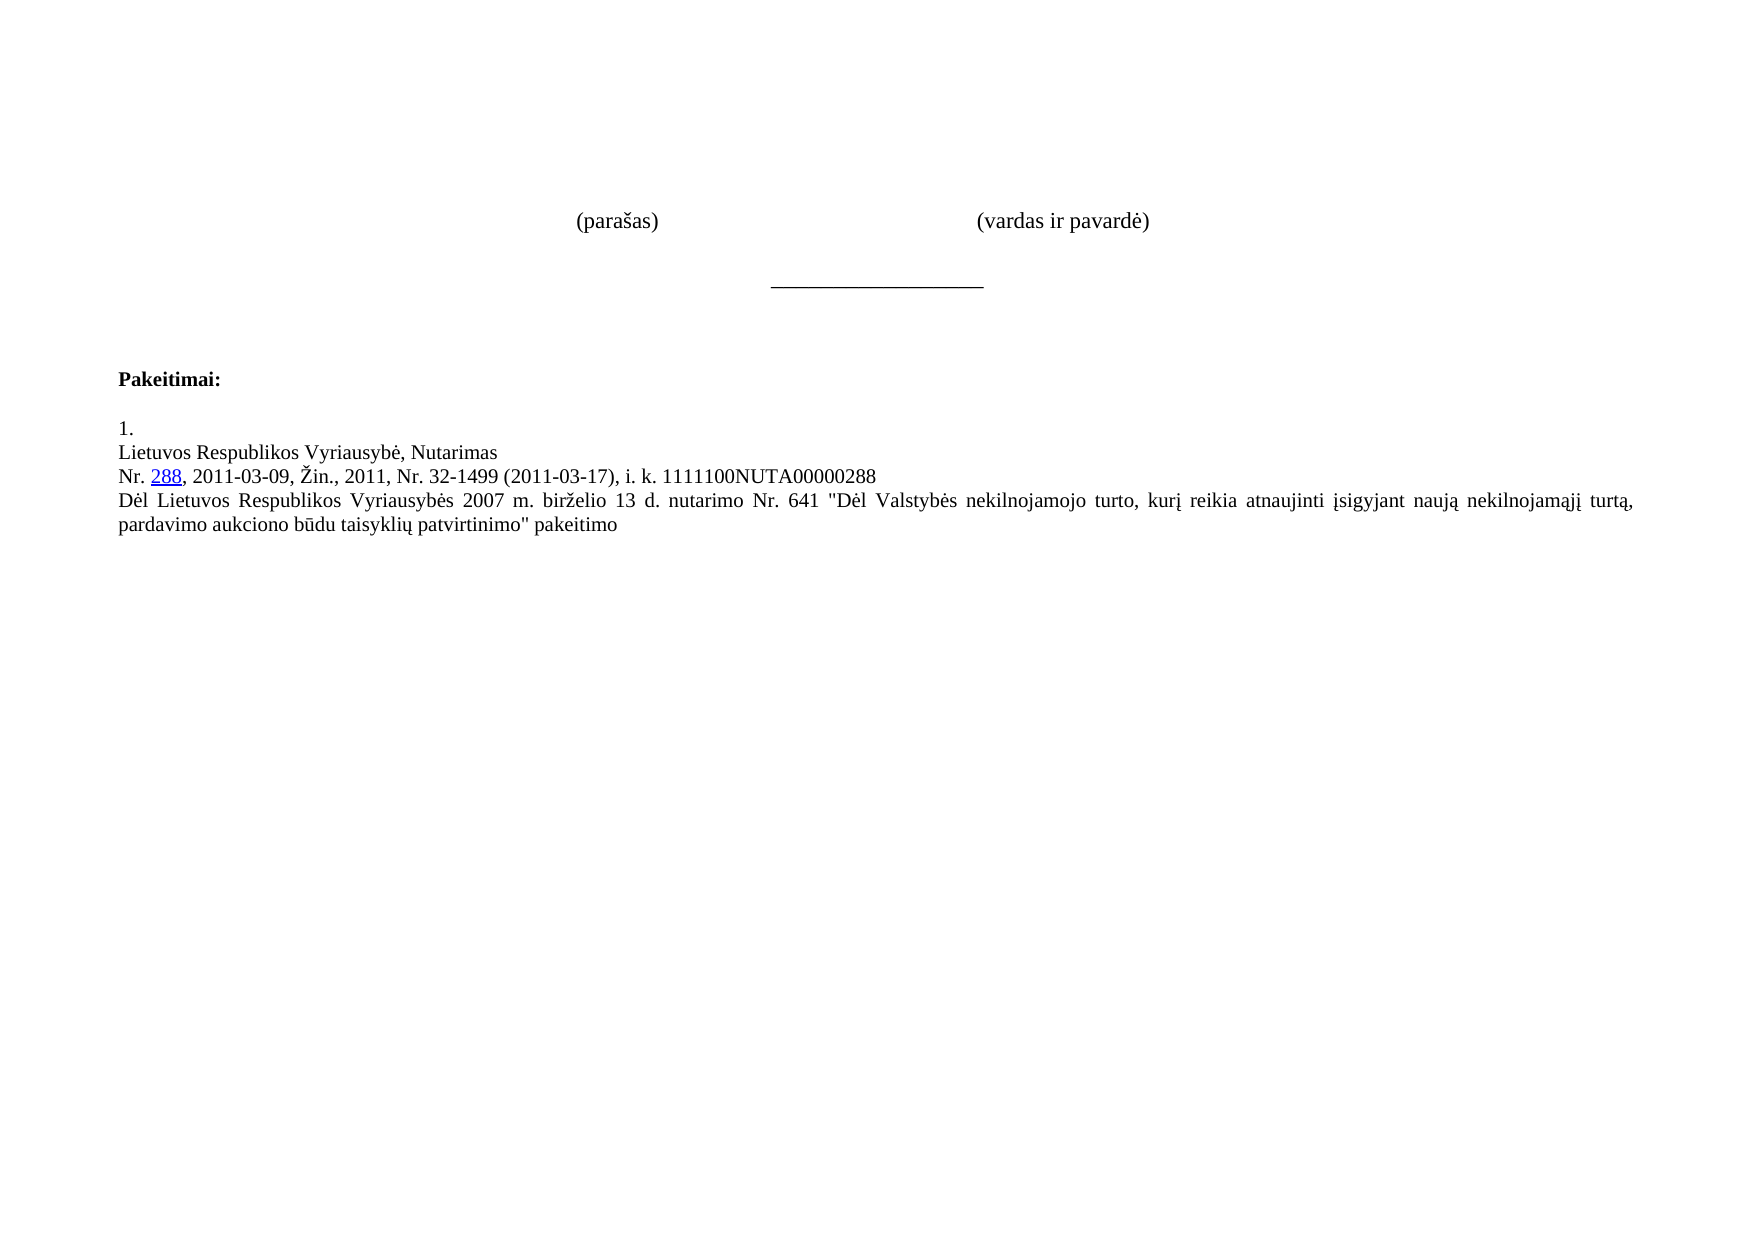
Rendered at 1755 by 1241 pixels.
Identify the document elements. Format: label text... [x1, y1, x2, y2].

text Pakeitimai: [118, 367, 1636, 391]
text 1. [118, 416, 1636, 439]
text Lietuvos Respublikos Vyriausybė, Nutarimas [118, 439, 1636, 464]
text Nr. 288, 2011-03-09, Žin., 2011, Nr. 32-1499 (2011-03-17), i. k. 1111100NUTA00000288 [118, 464, 1636, 488]
text (parašas) (vardas ir pavardė) [576, 207, 1636, 233]
text Dėl Lietuvos Respublikos Vyriausybės 2007 m. birželio 13 d. nutarimo Nr. 641 "Dėl Valstybės nekilnojamojo turto, kurį reikia atnaujinti įsigyjant naują nekilnojamąjį turtą, pardavimo aukciono būdu taisyklių patvirtinimo" pakeitimo [118, 488, 1636, 536]
text _________________ [118, 262, 1636, 291]
